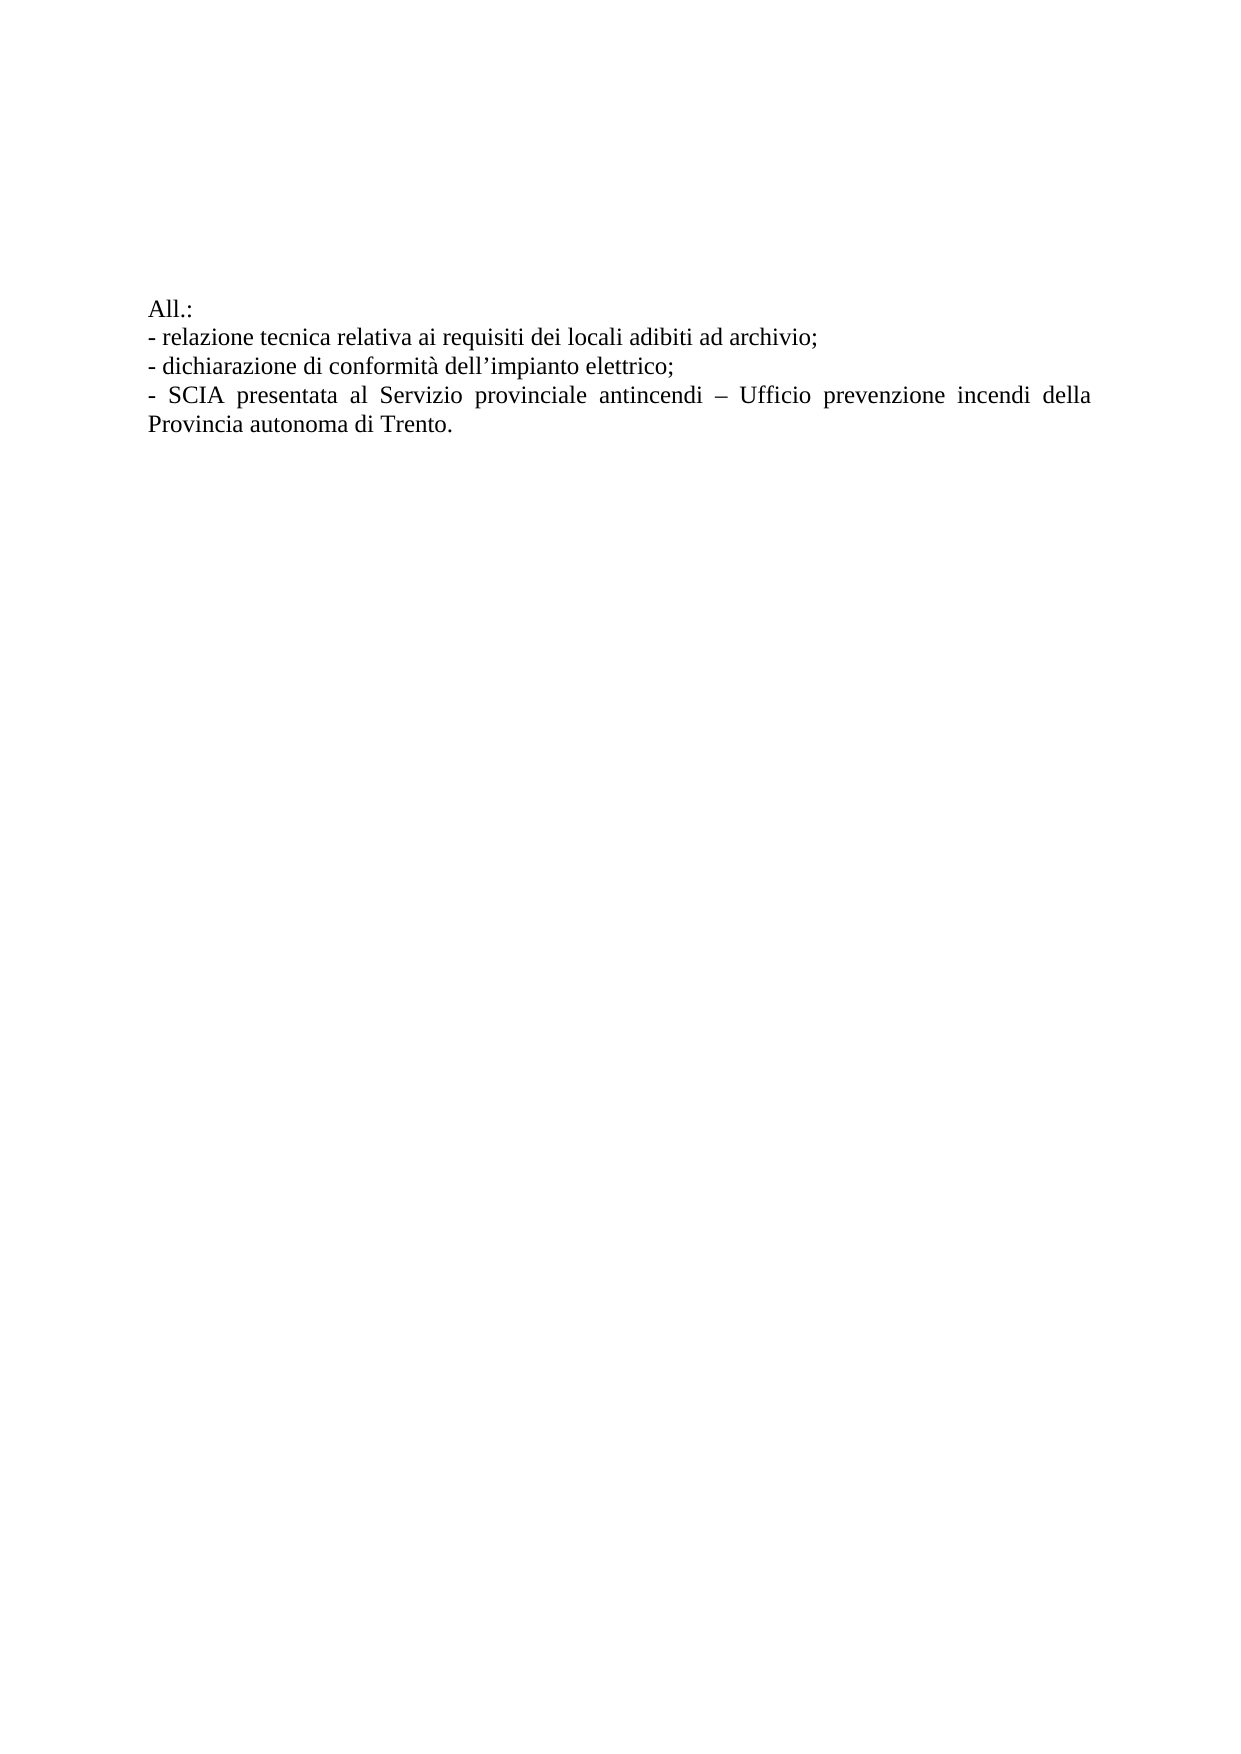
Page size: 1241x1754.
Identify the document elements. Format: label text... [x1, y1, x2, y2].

text - SCIA presentata al Servizio provinciale antincendi – Ufficio prevenzione incendi della Provincia autonoma di Trento. [148, 380, 1092, 437]
text - relazione tecnica relativa ai requisiti dei locali adibiti ad archivio; [148, 322, 1092, 351]
text - dichiarazione di conformità dell’impianto elettrico; [148, 351, 1092, 380]
text All.: [148, 294, 1092, 322]
